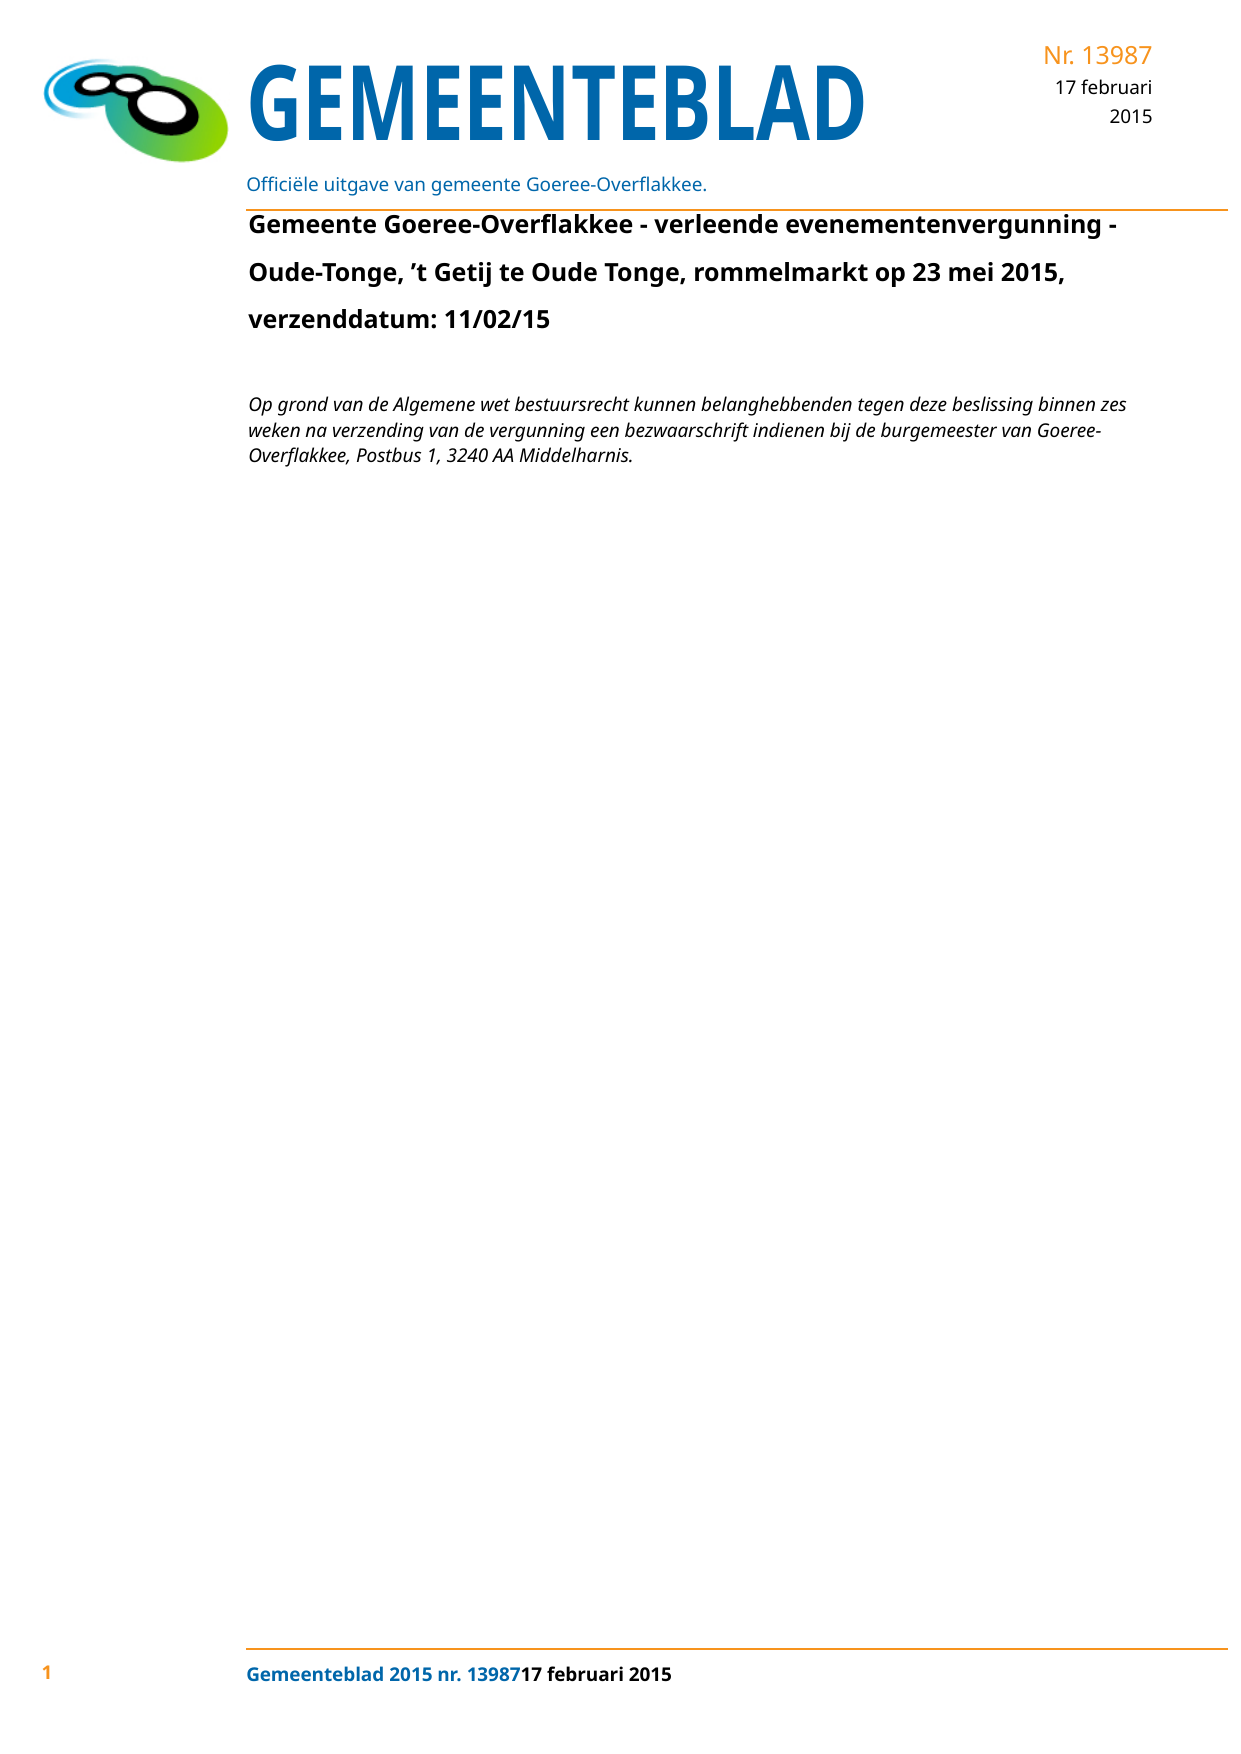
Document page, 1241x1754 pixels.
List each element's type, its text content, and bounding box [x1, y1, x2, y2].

text Op grond van de Algemene wet bestuursrecht kunnen belanghebbenden tegen deze beslissing binnen zes weken na verzending van de vergunning een bezwaarschrift indienen bij de burgemeester van Goeree-Overflakkee, Postbus 1, 3240 AA Middelharnis. [248, 391, 1152, 468]
picture [41, 47, 231, 172]
text Gemeente Goeree-Overflakkee - verleende evenementenvergunning - Oude-Tonge, ’t Getij te Oude Tonge, rommelmarkt op 23 mei 2015, verzenddatum: 11/02/15 [248, 211, 1152, 336]
